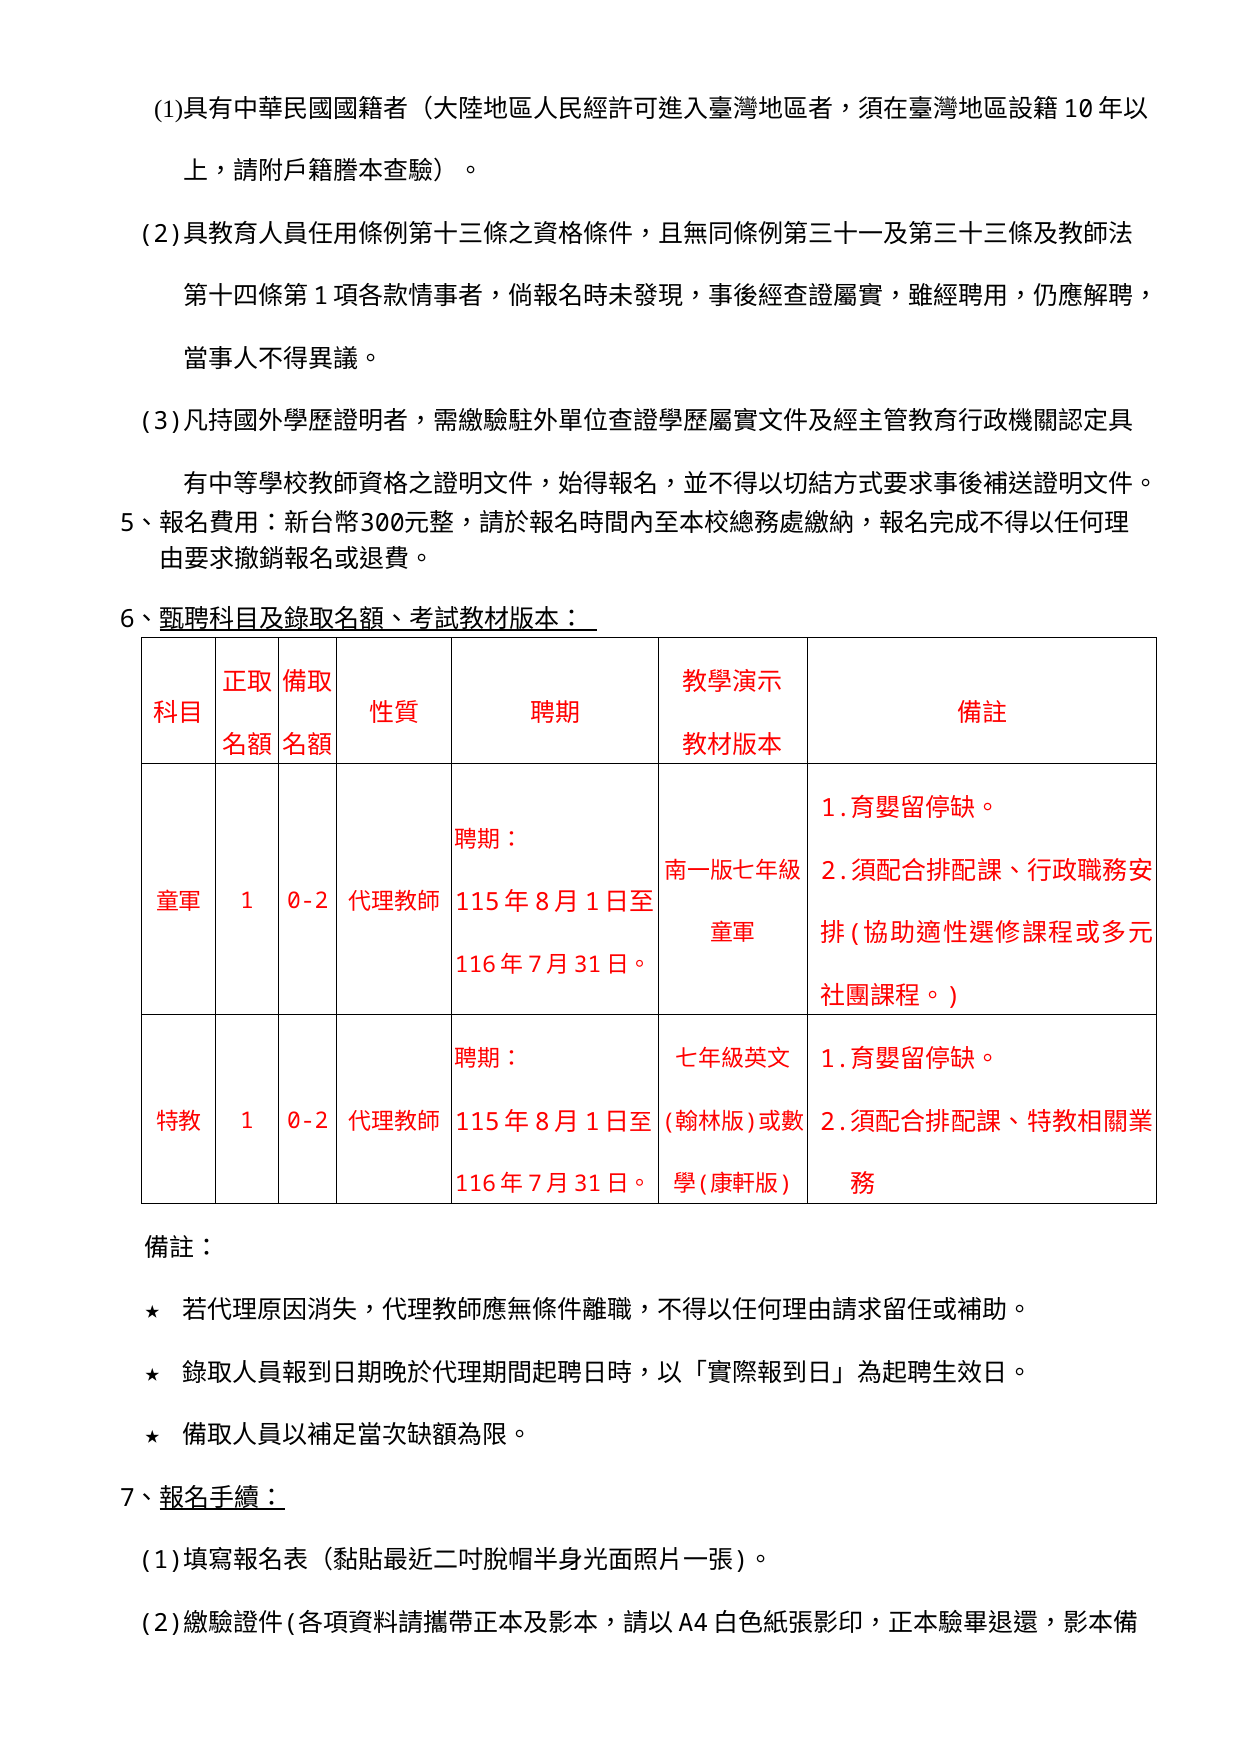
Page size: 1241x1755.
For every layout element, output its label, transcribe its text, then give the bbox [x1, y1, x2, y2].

text 備註： [94, 1204, 1152, 1266]
table_cell 聘期： 115年8月1日至 116年7月31日。 [452, 1015, 658, 1203]
table_cell 0-2 [279, 1015, 336, 1203]
table_cell 聘期： 115年8月1日至 116年7月31日。 [452, 764, 658, 1014]
table_header 科目 [142, 638, 215, 763]
list 繳驗證件(各項資料請攜帶正本及影本，請以A4白色紙張影印，正本驗畢退還，影本備查不退還，證件不全者，不受理報名)： [183, 1579, 1152, 1641]
table_header 正取 名額 [216, 638, 278, 763]
table_cell 童軍 [142, 764, 215, 1014]
table_header 備註 [808, 638, 1156, 763]
table_header 教學演示 教材版本 [659, 638, 807, 763]
table_cell 1.育嬰留停缺。 2.須配合排配課、行政職務安排(協助適性選修課程或多元社團課程。) [808, 764, 1156, 1014]
list 具有中華民國國籍者（大陸地區人民經許可進入臺灣地區者，須在臺灣地區設籍10年以上，請附戶籍謄本查驗）。 [183, 64, 1152, 189]
table_cell 南一版七年級童軍 [659, 764, 807, 1014]
table_cell 1 [216, 764, 278, 1014]
list 報名費用：新台幣300元整，請於報名時間內至本校總務處繳納，報名完成不得以任何理由要求撤銷報名或退費。 [159, 502, 1152, 574]
table_cell 0-2 [279, 764, 336, 1014]
table_cell 育嬰留停缺。 須配合排配課、特教相關業務 [808, 1015, 1156, 1203]
list 填寫報名表（黏貼最近二吋脫帽半身光面照片一張)。 [183, 1516, 1152, 1579]
list 具教育人員任用條例第十三條之資格條件，且無同條例第三十一及第三十三條及教師法第十四條第1項各款情事者，倘報名時未發現，事後經查證屬實，雖經聘用，仍應解聘，當事人不得異議。 [183, 189, 1152, 377]
list 凡持國外學歷證明者，需繳驗駐外單位查證學歷屬實文件及經主管教育行政機關認定具有中等學校教師資格之證明文件，始得報名，並不得以切結方式要求事後補送證明文件。 [183, 377, 1152, 502]
list 甄聘科目及錄取名額、考試教材版本： [159, 574, 1152, 637]
table_cell 代理教師 [337, 764, 451, 1014]
table_cell 代理教師 [337, 1015, 451, 1203]
list 報名手續： [159, 1454, 1152, 1516]
table_header 備取 名額 [279, 638, 336, 763]
list 備取人員以補足當次缺額為限。 [144, 1391, 1152, 1454]
list 錄取人員報到日期晚於代理期間起聘日時，以「實際報到日」為起聘生效日。 [144, 1329, 1152, 1391]
table_header 性質 [337, 638, 451, 763]
table_cell 七年級英文(翰林版)或數學(康軒版) [659, 1015, 807, 1203]
list 若代理原因消失，代理教師應無條件離職，不得以任何理由請求留任或補助。 [144, 1266, 1152, 1329]
table_cell 特教 [142, 1015, 215, 1203]
table_cell 1 [216, 1015, 278, 1203]
table_header 聘期 [452, 638, 658, 763]
